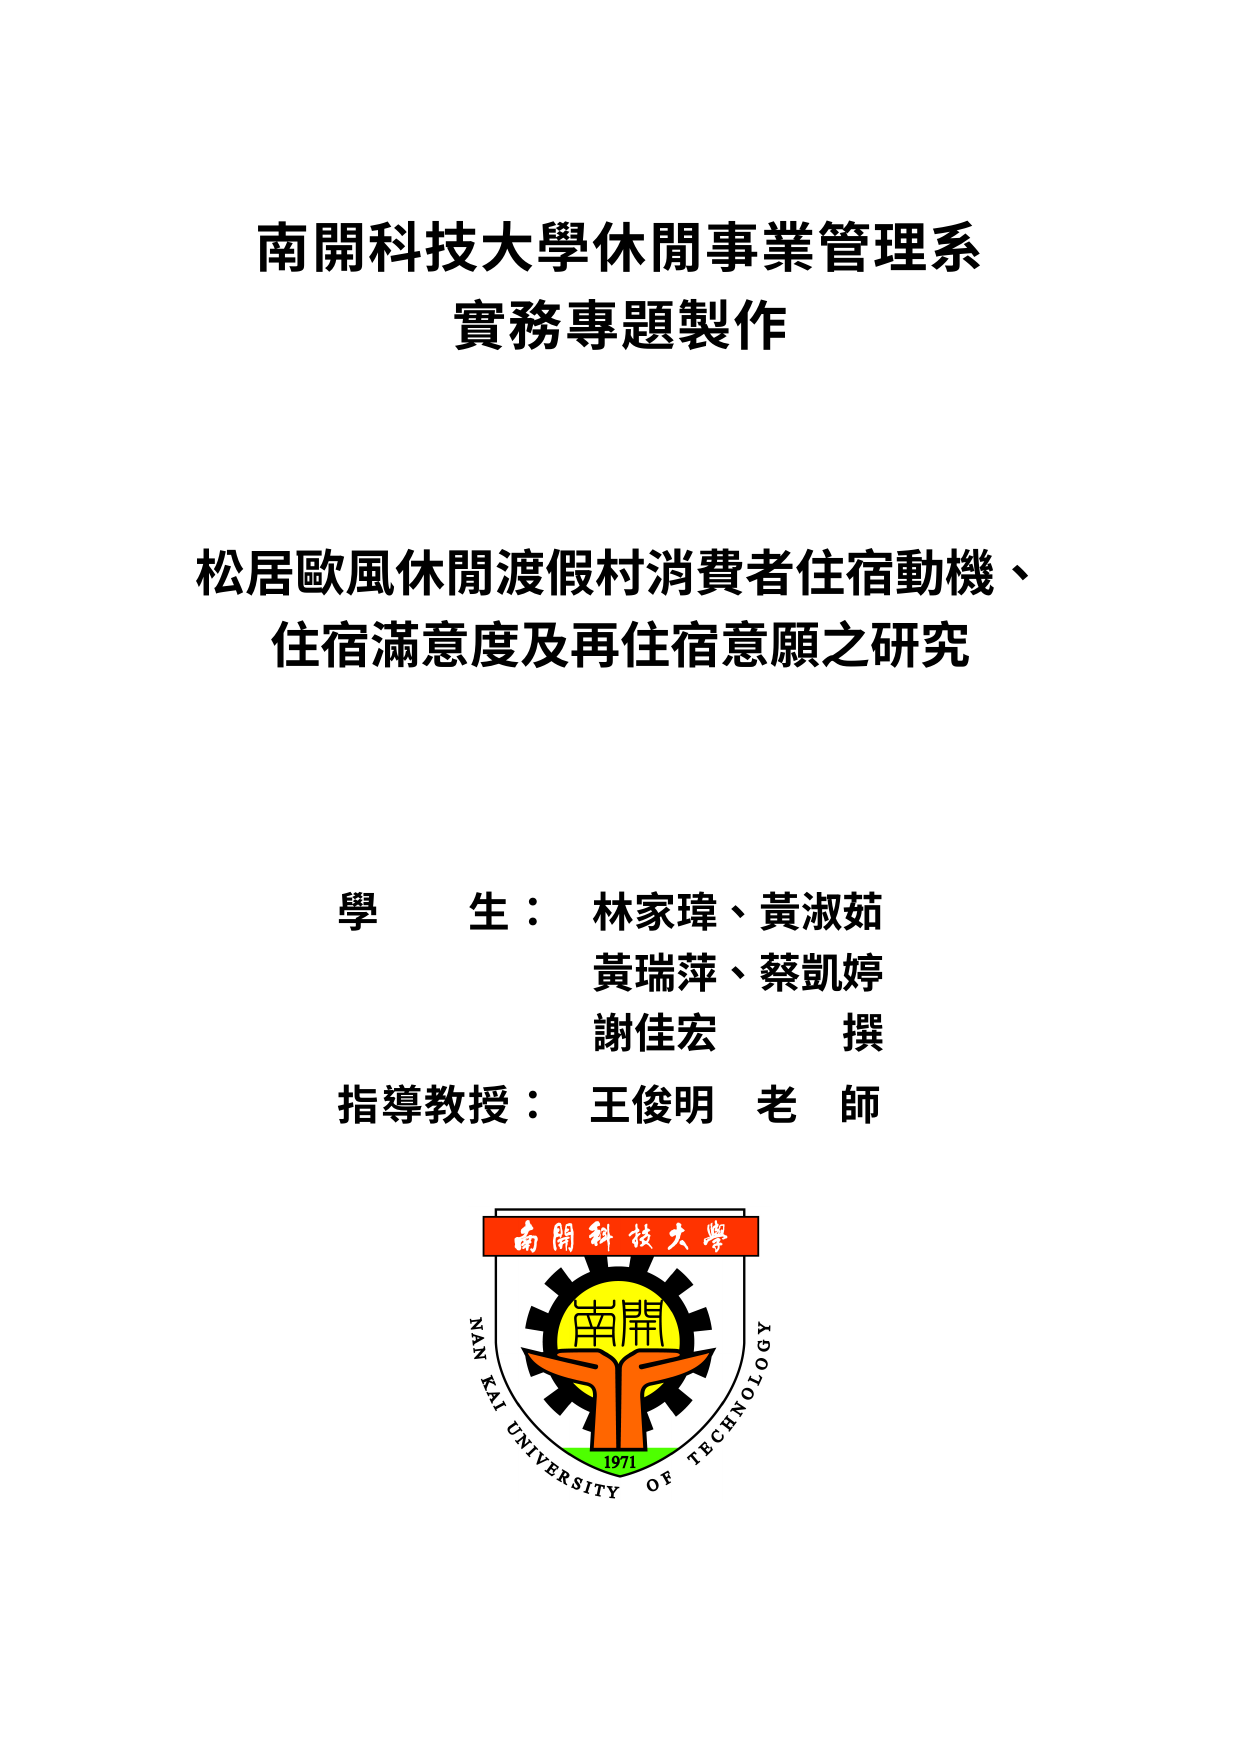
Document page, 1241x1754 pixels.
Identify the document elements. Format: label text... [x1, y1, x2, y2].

text 實務專題製作 [177, 283, 1063, 361]
table_header 學 生： [326, 880, 583, 1061]
table_cell 指導教授： [326, 1061, 583, 1123]
table_header 林家瑋、黃淑茹 黃瑞萍、蔡凱婷 謝佳宏 撰 [583, 880, 914, 1061]
text 南開科技大學休閒事業管理系 [177, 204, 1063, 283]
text 松居歐風休閒渡假村消費者住宿動機、住宿滿意度及再住宿意願之研究 [177, 533, 1063, 678]
table_cell 王俊明 老 師 [583, 1061, 914, 1123]
